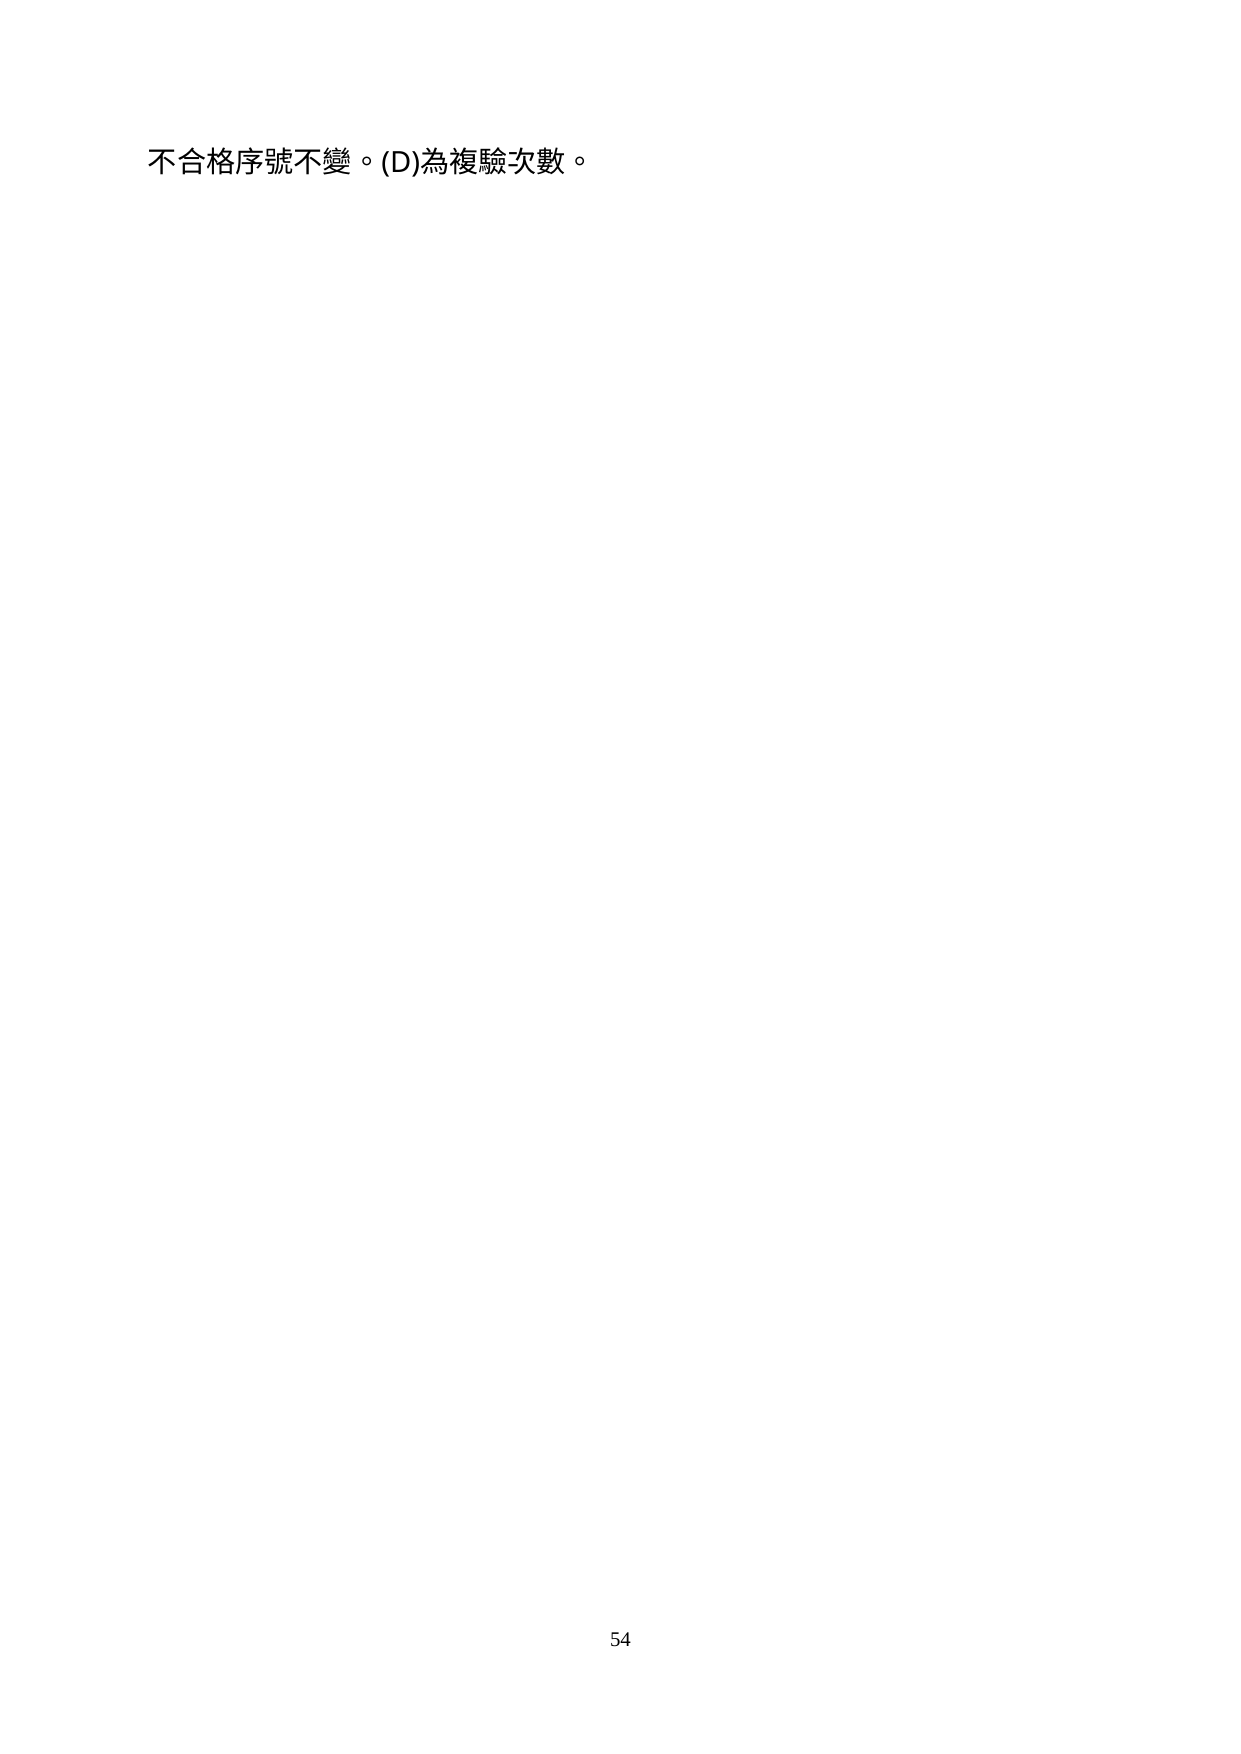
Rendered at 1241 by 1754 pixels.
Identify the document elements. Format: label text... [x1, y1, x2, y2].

text 不合格序號不變。(D)為複驗次數。 [148, 123, 1092, 198]
